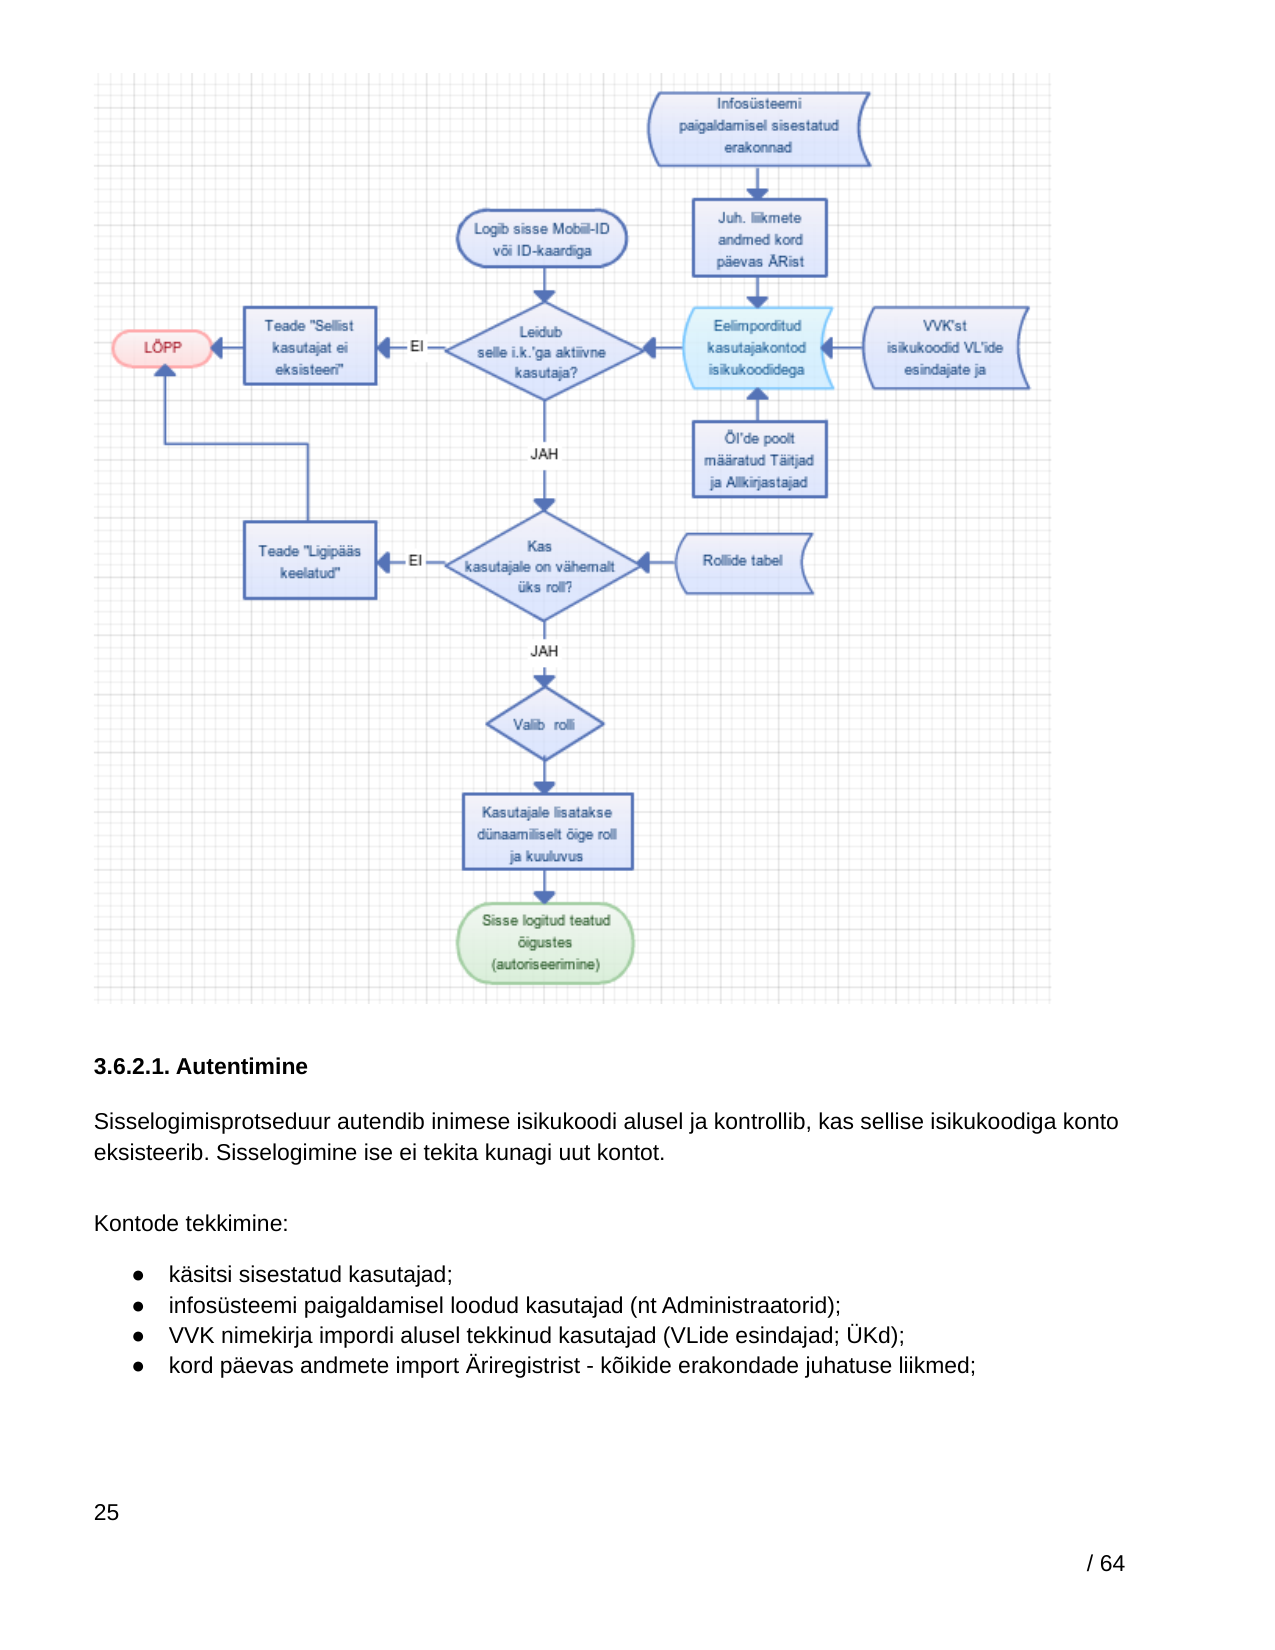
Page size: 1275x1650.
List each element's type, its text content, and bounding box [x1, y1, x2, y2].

text Kontode tekkimine: [94, 1210, 1125, 1237]
text Sisselogimisprotseduur autendib inimese isikukoodi alusel ja kontrollib, kas sellise isikukoodiga konto eksisteerib. Sisselogimine ise ei tekita kunagi uut kontot. [94, 1108, 1125, 1165]
list käsitsi sisestatud kasutajad; [131, 1261, 1125, 1288]
list infosüsteemi paigaldamisel loodud kasutajad (nt Administraatorid); [131, 1292, 1125, 1318]
list kord päevas andmete import Äriregistrist - kõikide erakondade juhatuse liikmed; [131, 1352, 1125, 1378]
subtitle 3.6.2.1. Autentimine [94, 1053, 1125, 1079]
list VVK nimekirja impordi alusel tekkinud kasutajad (VLide esindajad; ÜKd); [131, 1322, 1125, 1348]
